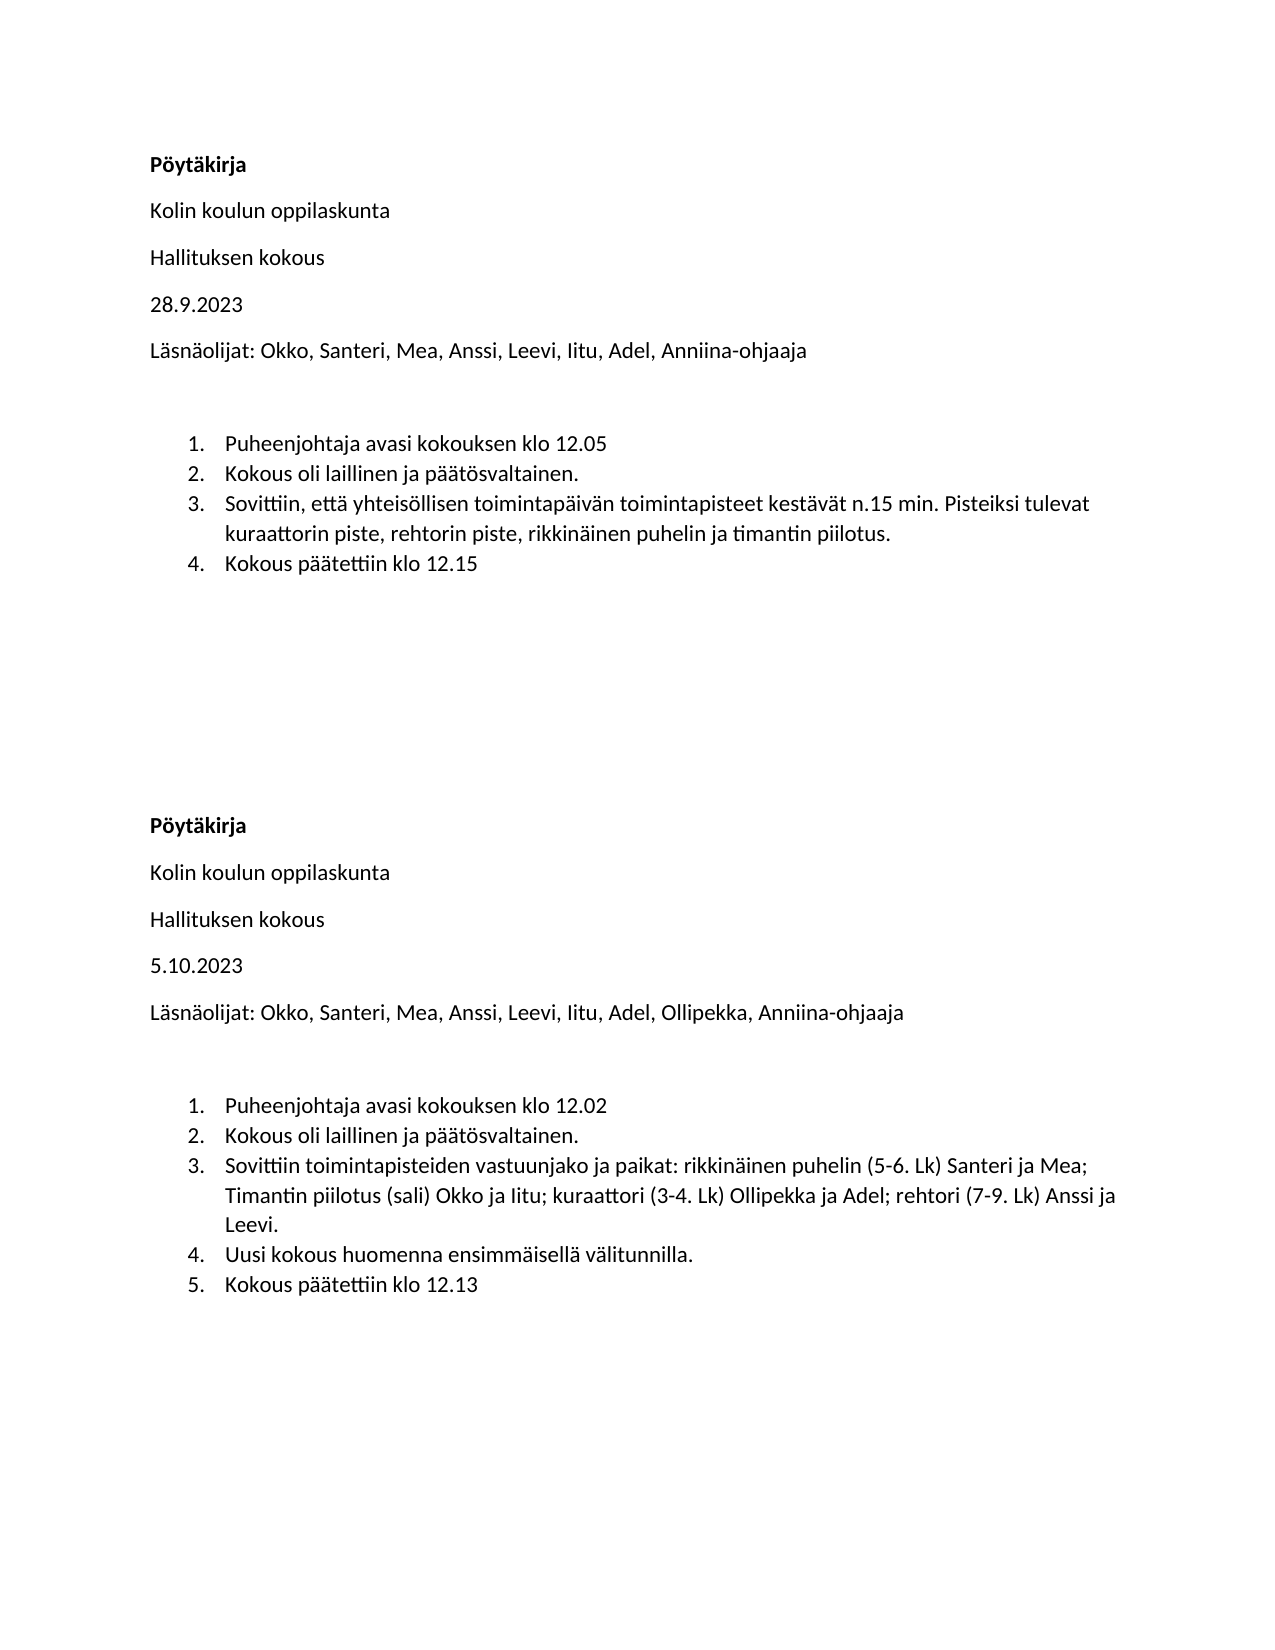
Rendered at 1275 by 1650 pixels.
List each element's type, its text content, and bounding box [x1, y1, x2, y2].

list Sovittiin toimintapisteiden vastuunjako ja paikat: rikkinäinen puhelin (5-6. Lk) Santeri ja Mea; Timantin piilotus (sali) Okko ja Iitu; kuraattori (3-4. Lk) Ollipekka ja Adel; rehtori (7-9. Lk) Anssi ja Leevi. [187, 1151, 1125, 1239]
list Sovittiin, että yhteisöllisen toimintapäivän toimintapisteet kestävät n.15 min. Pisteiksi tulevat kuraattorin piste, rehtorin piste, rikkinäinen puhelin ja timantin piilotus. [187, 489, 1125, 547]
list Kokous päätettiin klo 12.15 [187, 549, 1125, 577]
text Hallituksen kokous [150, 905, 1125, 933]
list Puheenjohtaja avasi kokouksen klo 12.02 [187, 1091, 1125, 1119]
text Kolin koulun oppilaskunta [150, 858, 1125, 886]
text Pöytäkirja [150, 150, 1125, 178]
text 28.9.2023 [150, 290, 1125, 318]
text Läsnäolijat: Okko, Santeri, Mea, Anssi, Leevi, Iitu, Adel, Ollipekka, Anniina-ohjaaja [150, 998, 1125, 1026]
text Pöytäkirja [150, 812, 1125, 840]
list Uusi kokous huomenna ensimmäisellä välitunnilla. [187, 1241, 1125, 1268]
list Kokous oli laillinen ja päätösvaltainen. [187, 459, 1125, 487]
list Kokous oli laillinen ja päätösvaltainen. [187, 1121, 1125, 1149]
list Kokous päätettiin klo 12.13 [187, 1270, 1125, 1298]
text 5.10.2023 [150, 951, 1125, 979]
text Läsnäolijat: Okko, Santeri, Mea, Anssi, Leevi, Iitu, Adel, Anniina-ohjaaja [150, 336, 1125, 364]
text Hallituksen kokous [150, 243, 1125, 271]
text Kolin koulun oppilaskunta [150, 197, 1125, 224]
list Puheenjohtaja avasi kokouksen klo 12.05 [187, 429, 1125, 457]
